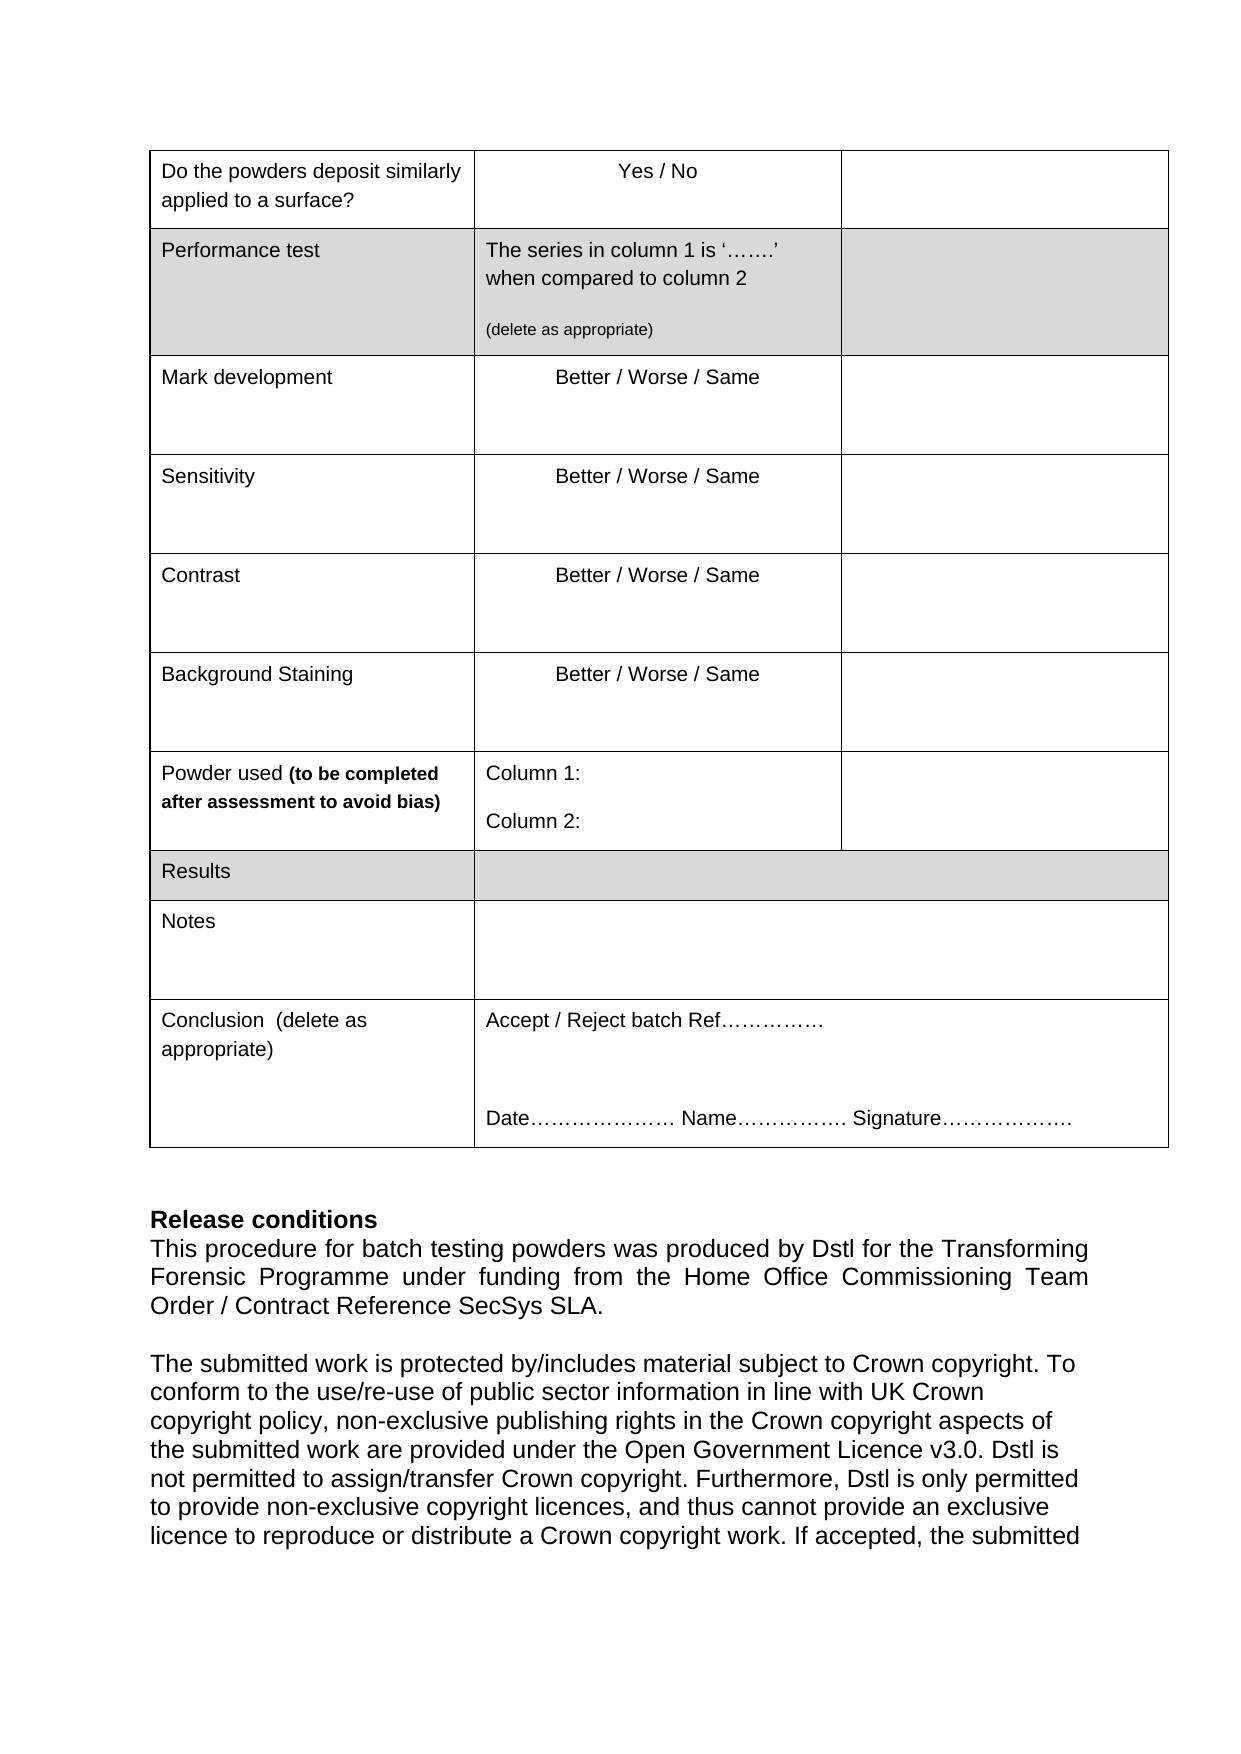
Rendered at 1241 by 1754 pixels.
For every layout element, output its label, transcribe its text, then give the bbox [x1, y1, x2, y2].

table_cell Performance test [151, 229, 474, 355]
text This procedure for batch testing powders was produced by Dstl for the Transforming Forensic Programme under funding from the Home Office Commissioning Team Order / Contract Reference SecSys SLA. [150, 1233, 1090, 1320]
table_cell [842, 229, 1168, 355]
table_cell [842, 455, 1168, 553]
table_cell Better / Worse / Same [475, 554, 841, 652]
table_cell [842, 151, 1168, 228]
table_cell [842, 356, 1168, 454]
text The submitted work is protected by/includes material subject to Crown copyright. To conform to the use/re-use of public sector information in line with UK Crown copyright policy, non-exclusive publishing rights in the Crown copyright aspects of the submitted work are provided under the Open Government Licence v3.0. Dstl is not permitted to assign/transfer Crown copyright. Furthermore, Dstl is only permitted to provide non-exclusive copyright licences, and thus cannot provide an exclusive licence to reproduce or distribute a Crown copyright work. If accepted, the submitted [150, 1348, 1090, 1550]
table_cell [475, 851, 1168, 900]
table_cell Mark development [151, 356, 474, 454]
table_cell [475, 901, 1168, 999]
table_cell [842, 752, 1168, 850]
table_cell Results [151, 851, 474, 900]
table_cell Background Staining [151, 653, 474, 751]
table_cell Contrast [151, 554, 474, 652]
table_cell Sensitivity [151, 455, 474, 553]
table_cell Conclusion (delete as appropriate) [151, 1000, 474, 1147]
table_cell Yes / No [475, 151, 841, 228]
table_cell Better / Worse / Same [475, 356, 841, 454]
table_cell Better / Worse / Same [475, 653, 841, 751]
table_cell Column 1: Column 2: [475, 752, 841, 850]
text Release conditions [150, 1205, 1090, 1233]
table_cell [842, 554, 1168, 652]
table_cell Do the powders deposit similarly applied to a surface? [151, 151, 474, 228]
table_cell [842, 653, 1168, 751]
table_cell Better / Worse / Same [475, 455, 841, 553]
table_cell Powder used (to be completed after assessment to avoid bias) [151, 752, 474, 850]
table_cell Notes [151, 901, 474, 999]
table_cell Accept / Reject batch Ref…………… Date………………… Name……………. Signature………………. [475, 1000, 1168, 1147]
table_cell The series in column 1 is ‘…….’ when compared to column 2 (delete as appropriate) [475, 229, 841, 355]
